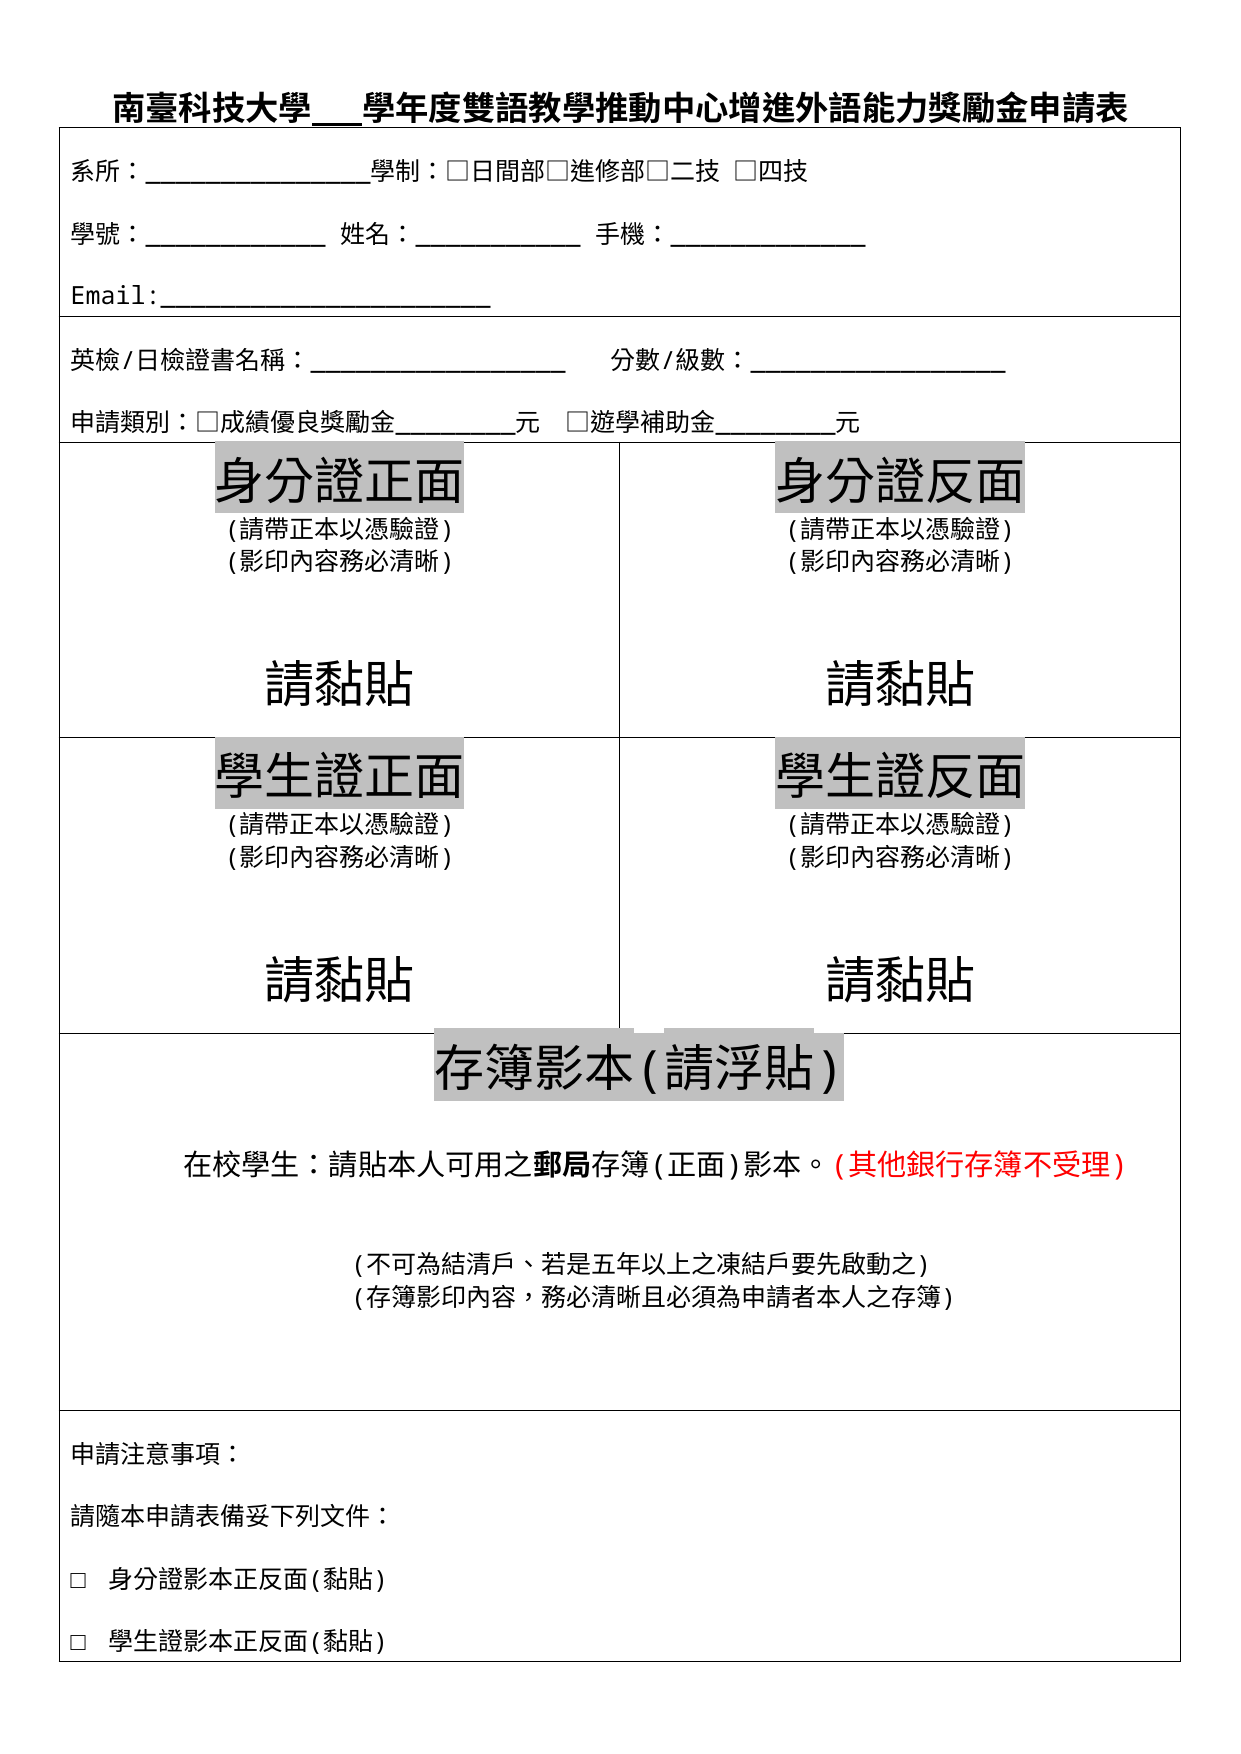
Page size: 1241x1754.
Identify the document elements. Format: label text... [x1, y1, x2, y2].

table_cell 學生證正面 (請帶正本以憑驗證) (影印內容務必清晰) 請黏貼 [60, 738, 619, 1033]
table_cell 身分證反面 (請帶正本以憑驗證) (影印內容務必清晰) 請黏貼 [620, 443, 1180, 737]
table_cell 存簿影本(請浮貼) 在校學生：請貼本人可用之郵局存簿(正面)影本。(其他銀行存簿不受理) (不可為結清戶、若是五年以上之凍結戶要先啟動之) (存簿影印內容，務必清晰且必須為申請者本人之存簿) [60, 1034, 1180, 1409]
text 南臺科技大學 學年度雙語教學推動中心增進外語能力獎勵金申請表 [59, 64, 1181, 127]
table_cell 學號：____________ 姓名：___________ 手機：_____________ Email:______________________ [60, 191, 1180, 316]
table_cell 學生證反面 (請帶正本以憑驗證) (影印內容務必清晰) 請黏貼 [620, 738, 1180, 1033]
table_cell 英檢/日檢證書名稱：_________________ 分數/級數：_________________ 申請類別：□成績優良獎勵金________元 □遊學補助金________元 [60, 317, 1180, 442]
table_cell 申請注意事項： 請隨本申請表備妥下列文件： 身分證影本正反面(黏貼) 學生證影本正反面(黏貼) 郵局存簿正面影本(浮貼) 符合申請獎勵金標準之成績影本2份，申請時需攜帶正本驗核。(全民英檢、日文檢定請繳證書) [60, 1411, 1180, 1661]
table_header 系所：_______________學制：□日間部□進修部□二技 □四技 [60, 128, 1180, 191]
table_cell 身分證正面 (請帶正本以憑驗證) (影印內容務必清晰) 請黏貼 [60, 443, 619, 737]
